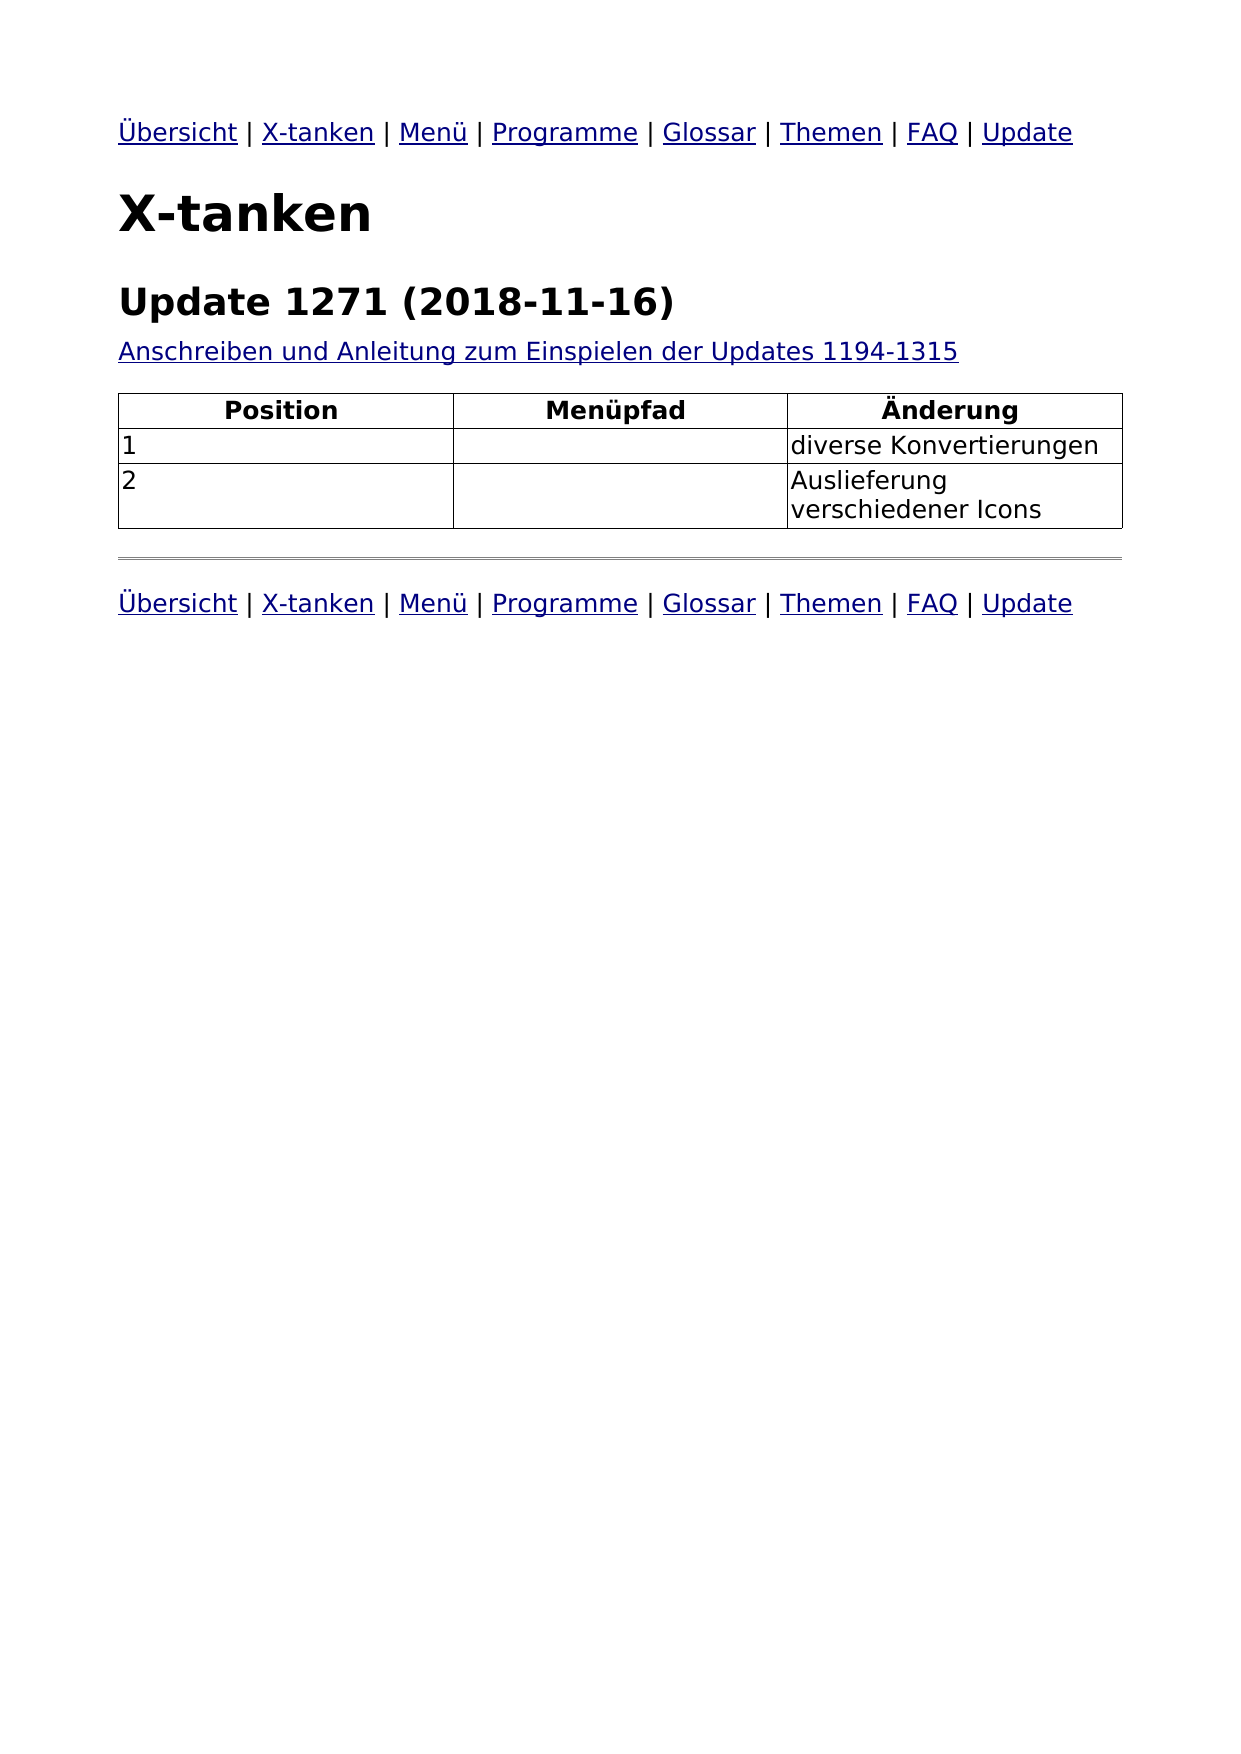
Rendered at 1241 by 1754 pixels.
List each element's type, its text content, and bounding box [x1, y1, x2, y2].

table_cell [454, 429, 787, 463]
table_cell 1 [119, 429, 453, 463]
table_cell 2 [119, 464, 453, 528]
table_header Position [119, 394, 453, 428]
table_cell [454, 464, 787, 528]
text Anschreiben und Anleitung zum Einspielen der Updates 1194-1315 [118, 337, 1122, 366]
text Übersicht | X-tanken | Menü | Programme | Glossar | Themen | FAQ | Update [118, 118, 1122, 147]
table_header Menüpfad [454, 394, 787, 428]
table_cell Auslieferung verschiedener Icons [788, 464, 1122, 528]
text Übersicht | X-tanken | Menü | Programme | Glossar | Themen | FAQ | Update [118, 589, 1122, 618]
subtitle Update 1271 (2018-11-16) [118, 281, 1122, 324]
table_cell diverse Konvertierungen [788, 429, 1122, 463]
table_header Änderung [788, 394, 1122, 428]
subtitle X-tanken [118, 185, 1122, 243]
